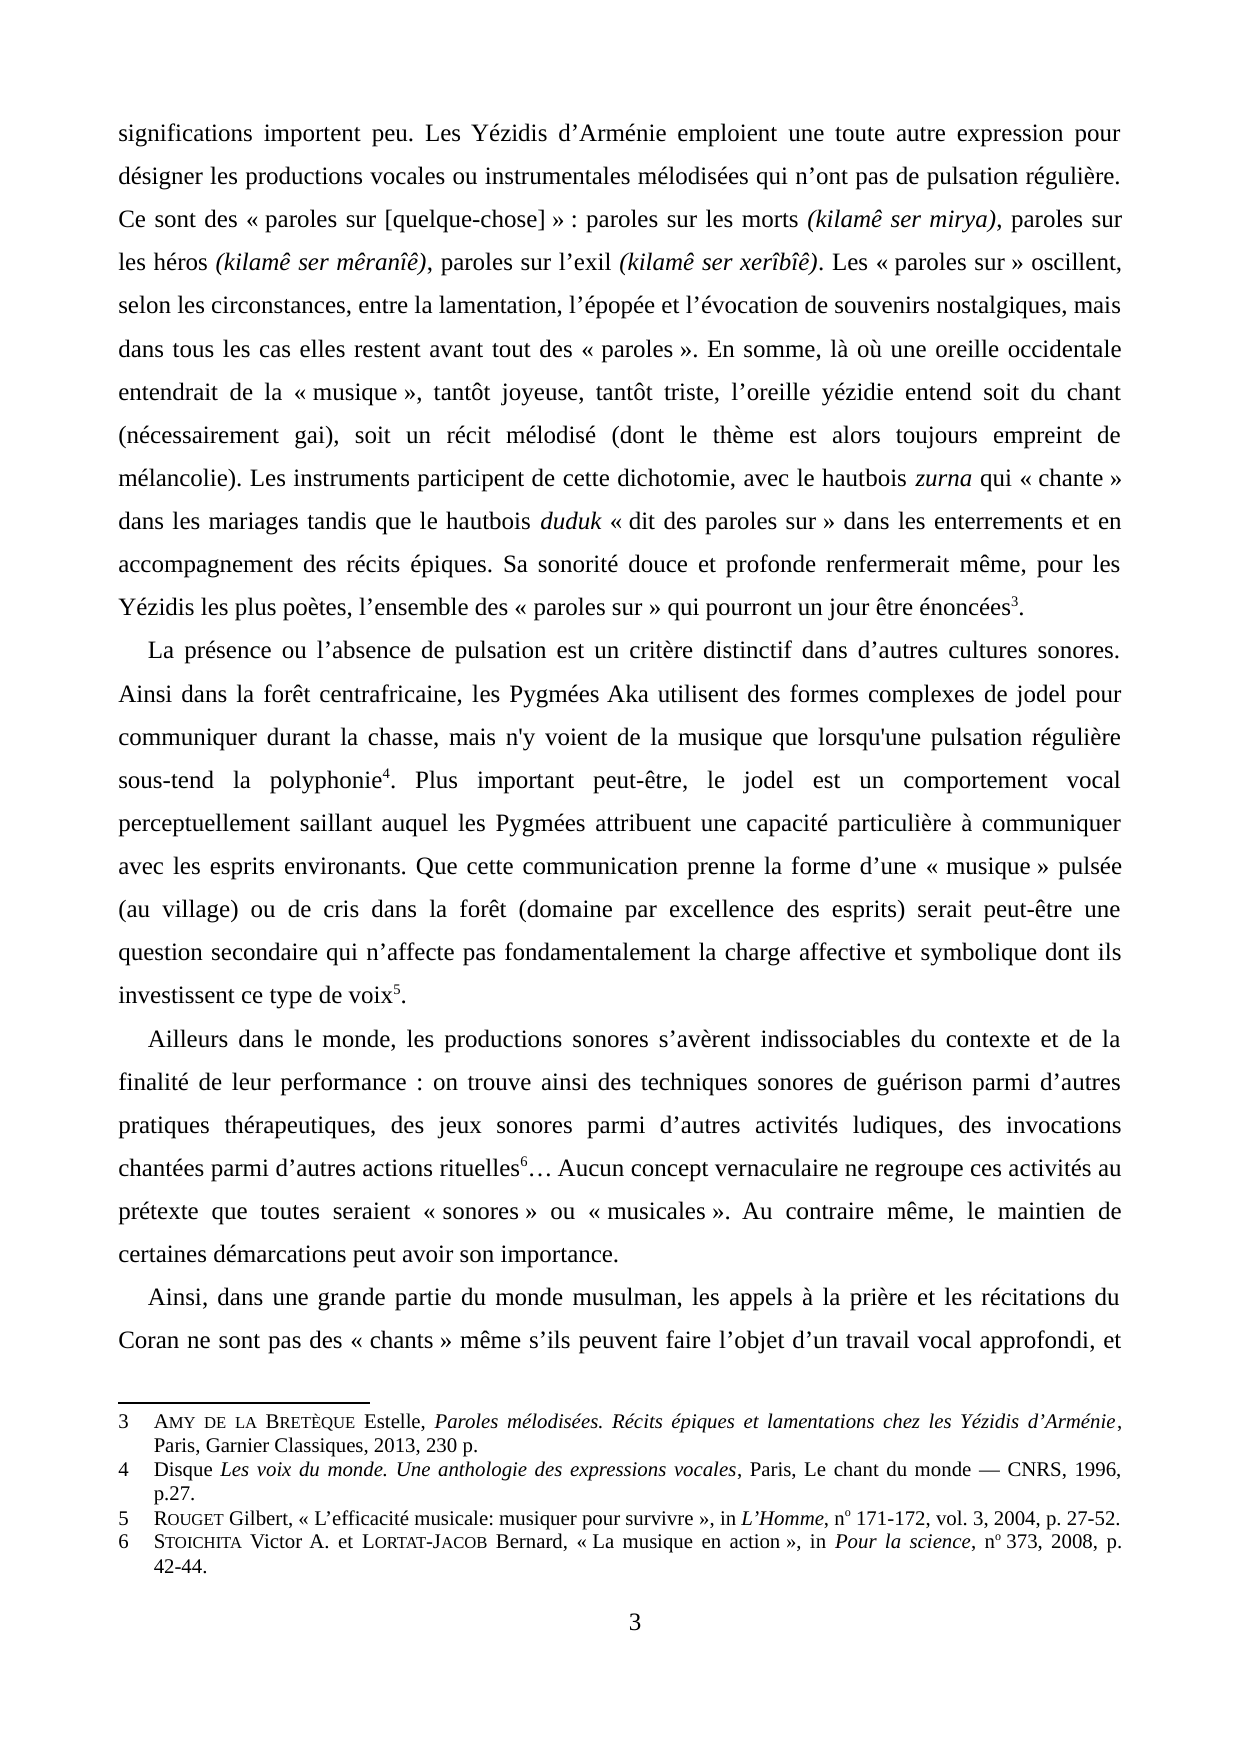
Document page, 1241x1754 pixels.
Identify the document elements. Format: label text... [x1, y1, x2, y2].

text Amy de la Bretèque Estelle, Paroles mélodisées. Récits épiques et lamentations chez les Yézidis d’Arménie, Paris, Garnier Classiques, 2013, 230 p. [118, 1409, 1122, 1457]
text La présence ou l’absence de pulsation est un critère distinctif dans d’autres cultures sonores. Ainsi dans la forêt centrafricaine, les Pygmées Aka utilisent des formes complexes de jodel pour communiquer durant la chasse, mais n'y voient de la musique que lorsqu'une pulsation régulière sous-tend la polyphonie. Plus important peut-être, le jodel est un comportement vocal perceptuellement saillant auquel les Pygmées attribuent une capacité particulière à communiquer avec les esprits environants. Que cette communication prenne la forme d’une « musique » pulsée (au village) ou de cris dans la forêt (domaine par excellence des esprits) serait peut-être une question secondaire qui n’affecte pas fondamentalement la charge affective et symbolique dont ils investissent ce type de voix. [118, 636, 1122, 1009]
text Disque Les voix du monde. Une anthologie des expressions vocales, Paris, Le chant du monde — CNRS, 1996, p.27. [118, 1457, 1122, 1505]
text Stoichita Victor A. et Lortat-Jacob Bernard, « La musique en action », in Pour la science, no 373, 2008, p. 42‑44. [118, 1529, 1122, 1578]
text Ainsi, dans une grande partie du monde musulman, les appels à la prière et les récitations du Coran ne sont pas des « chants » même s’ils peuvent faire l’objet d’un travail vocal approfondi, et [118, 1282, 1122, 1354]
text Ailleurs dans le monde, les productions sonores s’avèrent indissociables du contexte et de la finalité de leur performance : on trouve ainsi des techniques sonores de guérison parmi d’autres pratiques thérapeutiques, des jeux sonores parmi d’autres activités ludiques, des invocations chantées parmi d’autres actions rituelles… Aucun concept vernaculaire ne regroupe ces activités au prétexte que toutes seraient « sonores » ou « musicales ». Au contraire même, le maintien de certaines démarcations peut avoir son importance. [118, 1024, 1122, 1268]
text significations importent peu. Les Yézidis d’Arménie emploient une toute autre expression pour désigner les productions vocales ou instrumentales mélodisées qui n’ont pas de pulsation régulière. Ce sont des « paroles sur [quelque-chose] » : paroles sur les morts (kilamê ser mirya), paroles sur les héros (kilamê ser mêranîê), paroles sur l’exil (kilamê ser xerîbîê). Les « paroles sur » oscillent, selon les circonstances, entre la lamentation, l’épopée et l’évocation de souvenirs nostalgiques, mais dans tous les cas elles restent avant tout des « paroles ». En somme, là où une oreille occidentale entendrait de la « musique », tantôt joyeuse, tantôt triste, l’oreille yézidie entend soit du chant (nécessairement gai), soit un récit mélodisé (dont le thème est alors toujours empreint de mélancolie). Les instruments participent de cette dichotomie, avec le hautbois zurna qui « chante » dans les mariages tandis que le hautbois duduk « dit des paroles sur » dans les enterrements et en accompagnement des récits épiques. Sa sonorité douce et profonde renfermerait même, pour les Yézidis les plus poètes, l’ensemble des « paroles sur » qui pourront un jour être énoncées. [118, 118, 1122, 621]
text Rouget Gilbert, « L’efficacité musicale: musiquer pour survivre », in L’Homme, no 171‑172, vol. 3, 2004, p. 27‑52. [118, 1505, 1122, 1529]
